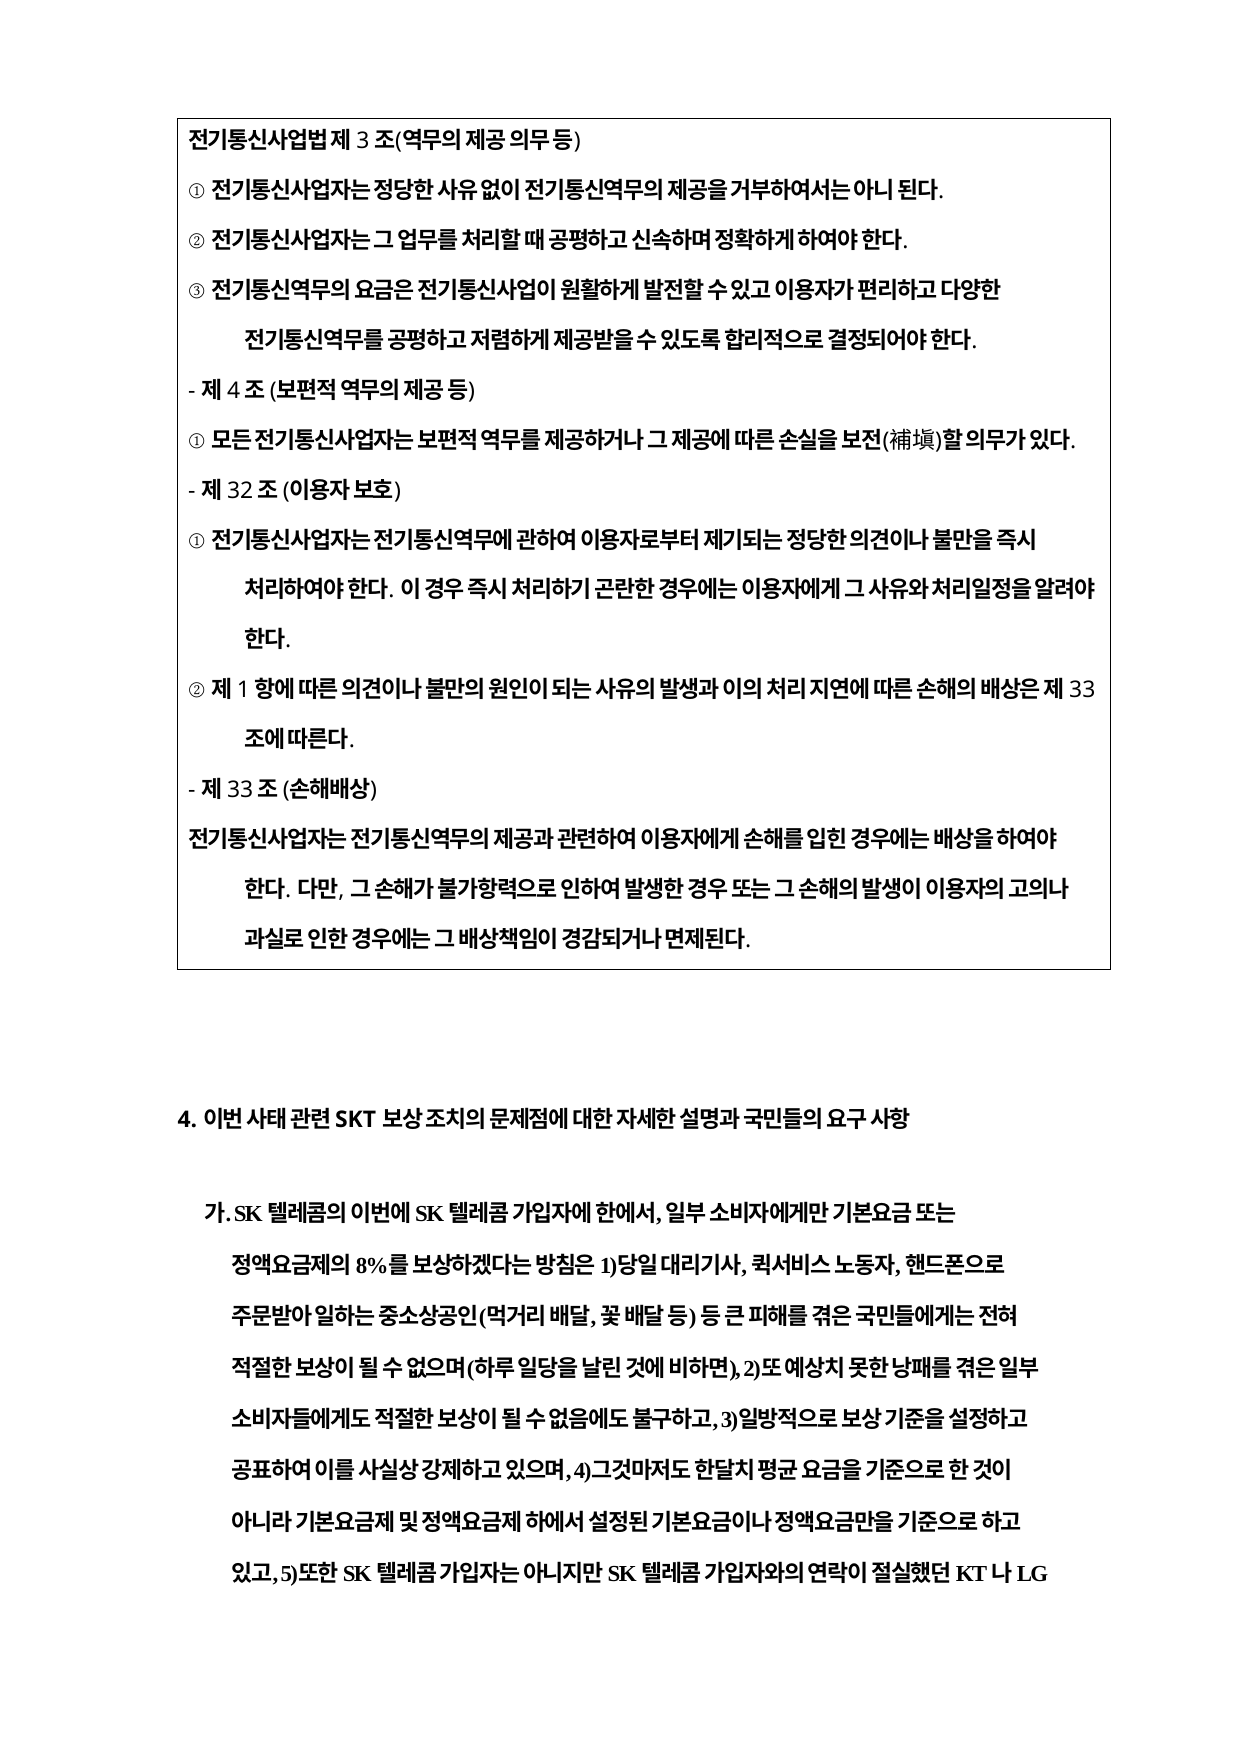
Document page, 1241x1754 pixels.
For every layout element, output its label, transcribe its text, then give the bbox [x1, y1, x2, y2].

text 4. 이번 사태 관련 SKT 보상 조치의 문제점에 대한 자세한 설명과 국민들의 요구 사항 [177, 1101, 1063, 1134]
table_header 전기통신사업법 제3조(역무의 제공 의무 등) ① 전기통신사업자는 정당한 사유 없이 전기통신역무의 제공을 거부하여서는 아니 된다. ② 전기통신사업자는 그 업무를 처리할 때 공평하고 신속하며 정확하게 하여야 한다. ③ 전기통신역무의 요금은 전기통신사업이 원활하게 발전할 수 있고 이용자가 편리하고 다양한 전기통신역무를 공평하고 저렴하게 제공받을 수 있도록 합리적으로 결정되어야 한다. - 제4조 (보편적 역무의 제공 등) ① 모든 전기통신사업자는 보편적 역무를 제공하거나 그 제공에 따른 손실을 보전(補塡)할 의무가 있다. - 제32조 (이용자 보호) ① 전기통신사업자는 전기통신역무에 관하여 이용자로부터 제기되는 정당한 의견이나 불만을 즉시 처리하여야 한다. 이 경우 즉시 처리하기 곤란한 경우에는 이용자에게 그 사유와 처리일정을 알려야 한다. ② 제1항에 따른 의견이나 불만의 원인이 되는 사유의 발생과 이의 처리 지연에 따른 손해의 배상은 제33조에 따른다. - 제33조 (손해배상) 전기통신사업자는 전기통신역무의 제공과 관련하여 이용자에게 손해를 입힌 경우에는 배상을 하여야 한다. 다만, 그 손해가 불가항력으로 인하여 발생한 경우 또는 그 손해의 발생이 이용자의 고의나 과실로 인한 경우에는 그 배상책임이 경감되거나 면제된다. [178, 119, 1110, 969]
text 가. SK텔레콤의 이번에 SK텔레콤 가입자에 한에서, 일부 소비자에게만 기본요금 또는 정액요금제의 8%를 보상하겠다는 방침은 1)당일 대리기사, 퀵서비스 노동자, 핸드폰으로 주문받아 일하는 중소상공인(먹거리 배달, 꽃 배달 등) 등 큰 피해를 겪은 국민들에게는 전혀 적절한 보상이 될 수 없으며(하루 일당을 날린 것에 비하면), 2)또 예상치 못한 낭패를 겪은 일부 소비자들에게도 적절한 보상이 될 수 없음에도 불구하고, 3)일방적으로 보상 기준을 설정하고 공표하여 이를 사실상 강제하고 있으며, 4)그것마저도 한달치 평균 요금을 기준으로 한 것이 아니라 기본요금제 및 정액요금제 하에서 설정된 기본요금이나 정액요금만을 기준으로 하고 있고, 5)또한 SK텔레콤 가입자는 아니지만 SK텔레콤 가입자와의 연락이 절실했던 KT나 LG [204, 1195, 1063, 1588]
